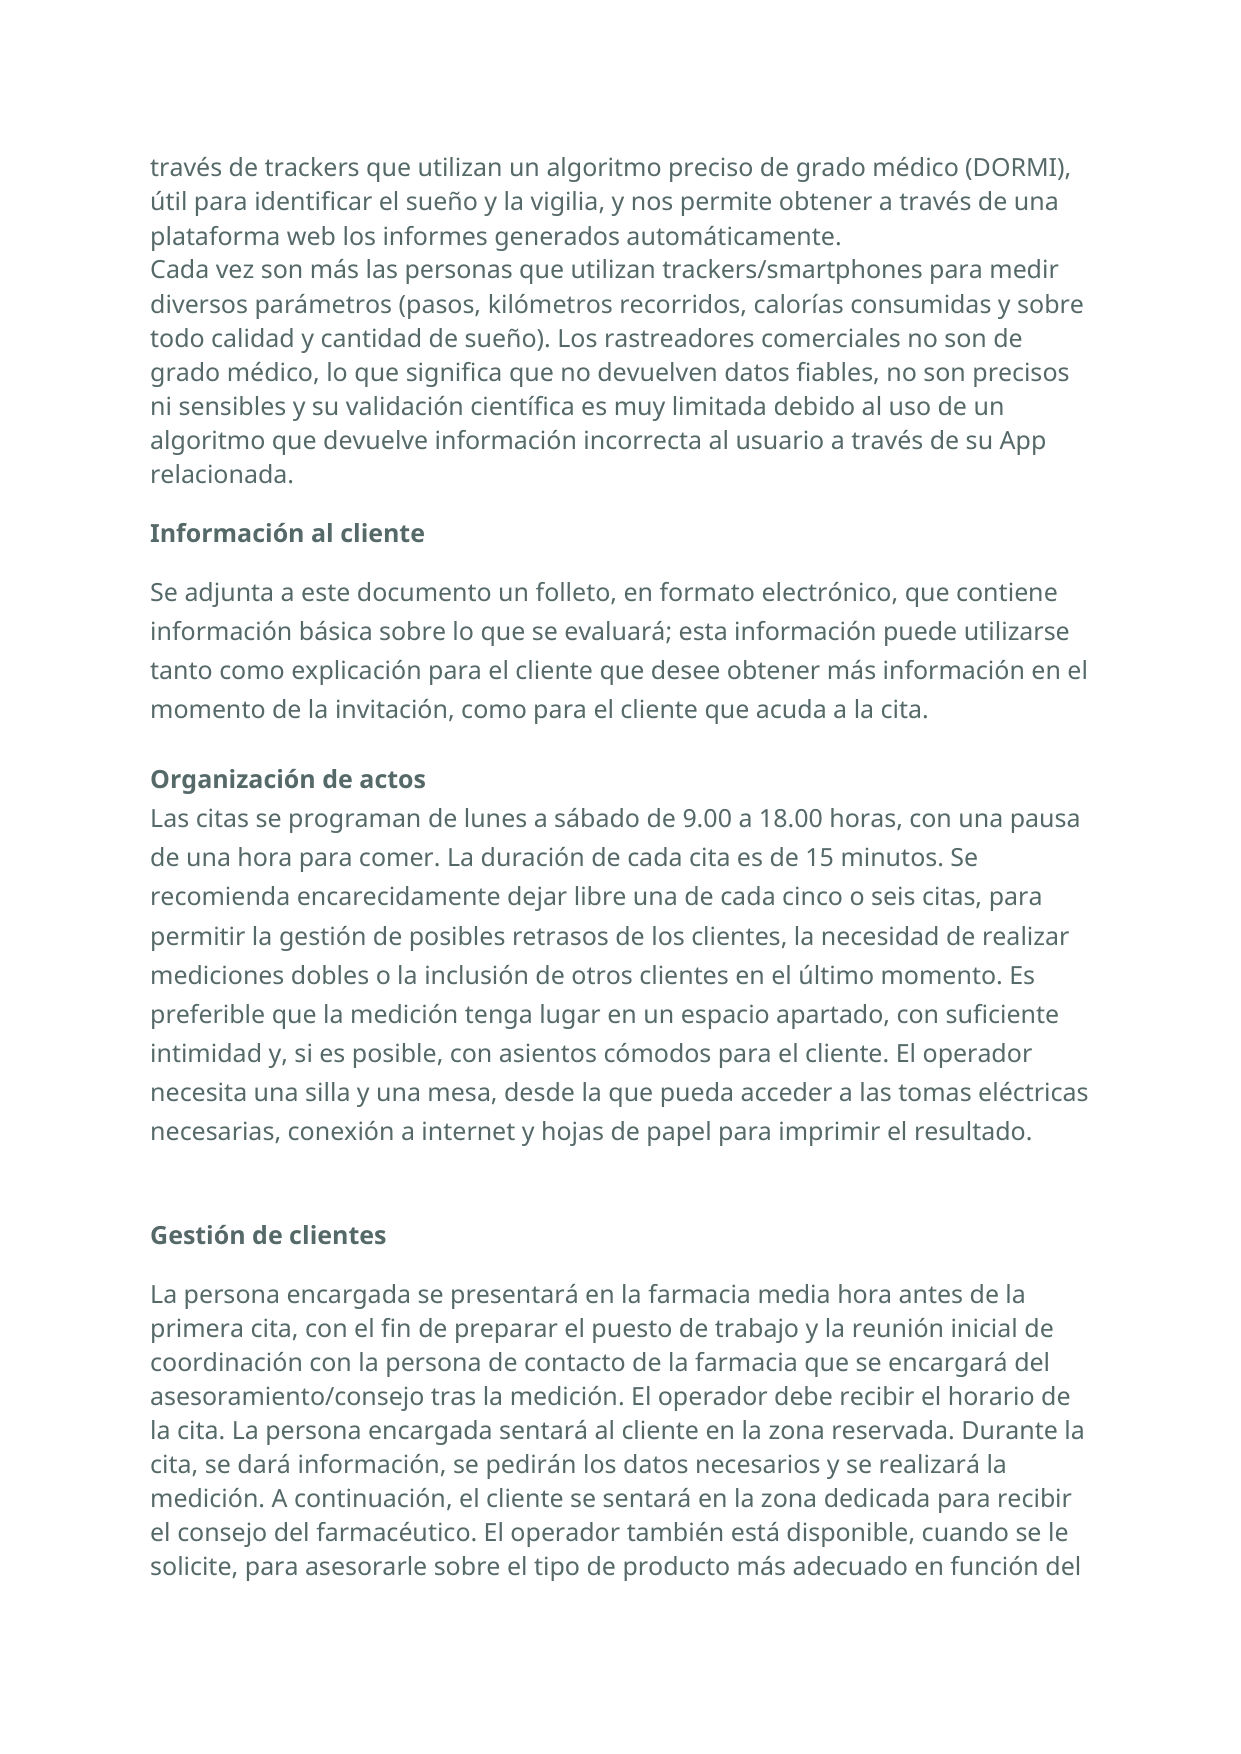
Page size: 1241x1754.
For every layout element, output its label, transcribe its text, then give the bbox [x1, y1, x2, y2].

text Se adjunta a este documento un folleto, en formato electrónico, que contiene información básica sobre lo que se evaluará; esta información puede utilizarse tanto como explicación para el cliente que desee obtener más información en el momento de la invitación, como para el cliente que acuda a la cita. [150, 575, 1090, 726]
text Las citas se programan de lunes a sábado de 9.00 a 18.00 horas, con una pausa de una hora para comer. La duración de cada cita es de 15 minutos. Se recomienda encarecidamente dejar libre una de cada cinco o seis citas, para permitir la gestión de posibles retrasos de los clientes, la necesidad de realizar mediciones dobles o la inclusión de otros clientes en el último momento. Es preferible que la medición tenga lugar en un espacio apartado, con suficiente intimidad y, si es posible, con asientos cómodos para el cliente. El operador necesita una silla y una mesa, desde la que pueda acceder a las tomas eléctricas necesarias, conexión a internet y hojas de papel para imprimir el resultado. [150, 801, 1090, 1148]
text Información al cliente [150, 516, 1090, 550]
text Gestión de clientes [150, 1217, 1090, 1251]
text La persona encargada se presentará en la farmacia media hora antes de la primera cita, con el fin de preparar el puesto de trabajo y la reunión inicial de coordinación con la persona de contacto de la farmacia que se encargará del asesoramiento/consejo tras la medición. El operador debe recibir el horario de la cita. La persona encargada sentará al cliente en la zona reservada. Durante la cita, se dará información, se pedirán los datos necesarios y se realizará la medición. A continuación, el cliente se sentará en la zona dedicada para recibir el consejo del farmacéutico. El operador también está disponible, cuando se le solicite, para asesorarle sobre el tipo de producto más adecuado en función del [150, 1276, 1090, 1583]
text Organización de actos [150, 762, 1090, 796]
text través de trackers que utilizan un algoritmo preciso de grado médico (DORMI), útil para identificar el sueño y la vigilia, y nos permite obtener a través de una plataforma web los informes generados automáticamente. Cada vez son más las personas que utilizan trackers/smartphones para medir diversos parámetros (pasos, kilómetros recorridos, calorías consumidas y sobre todo calidad y cantidad de sueño). Los rastreadores comerciales no son de grado médico, lo que significa que no devuelven datos fiables, no son precisos ni sensibles y su validación científica es muy limitada debido al uso de un algoritmo que devuelve información incorrecta al usuario a través de su App relacionada. [150, 150, 1090, 491]
